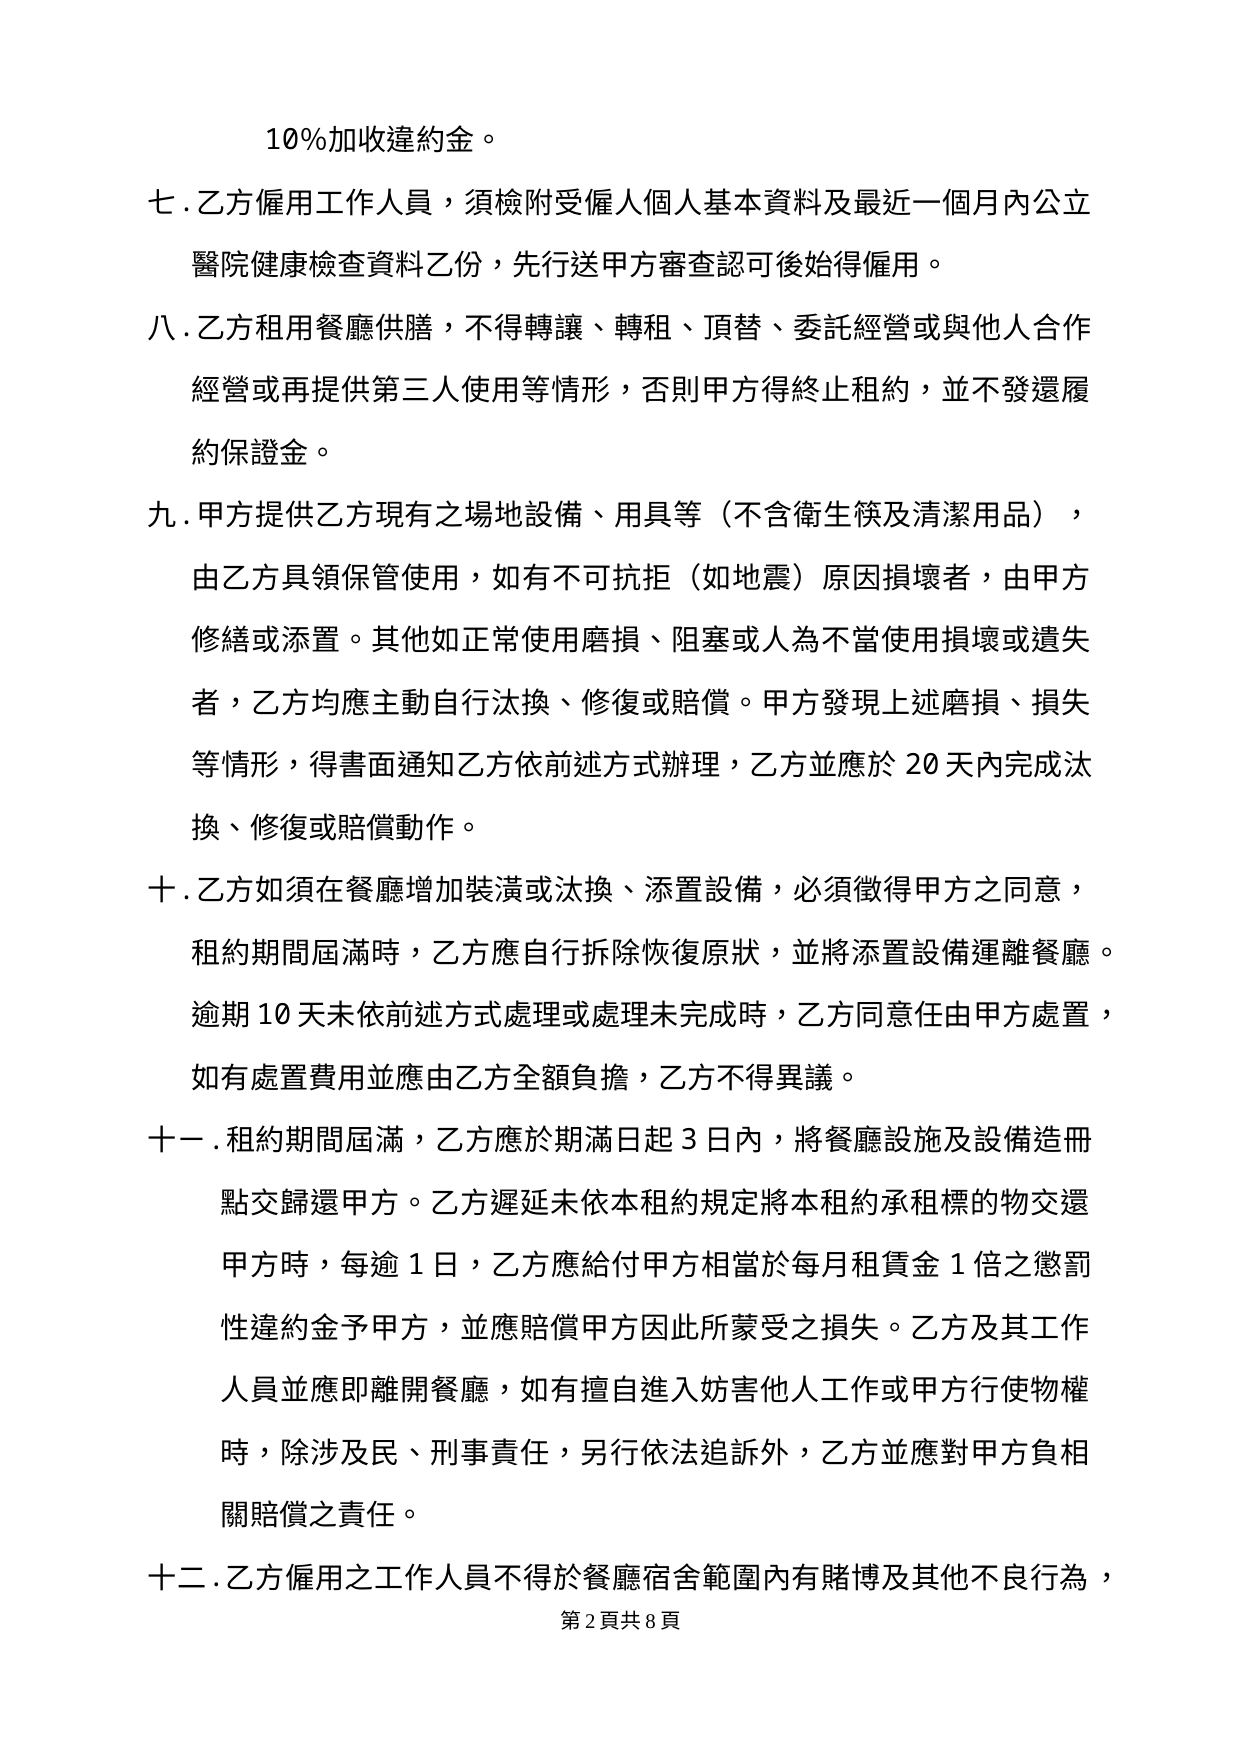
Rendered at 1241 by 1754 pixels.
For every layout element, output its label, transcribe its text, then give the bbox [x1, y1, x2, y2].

text 十二.乙方僱用之工作人員不得於餐廳宿舍範圍內有賭博及其他不良行為，如經發現，乙方應即妥為處置並視情節輕重送警處理，如因而造成甲方或第三人之任何損失，概由乙方負相關賠償之責任。 [148, 1534, 1092, 1596]
text 10％加收違約金。 [191, 96, 1092, 159]
text 七.乙方僱用工作人員，須檢附受僱人個人基本資料及最近一個月內公立醫院健康檢查資料乙份，先行送甲方審查認可後始得僱用。 [148, 159, 1092, 284]
text 十.乙方如須在餐廳增加裝潢或汰換、添置設備，必須徵得甲方之同意，租約期間屆滿時，乙方應自行拆除恢復原狀，並將添置設備運離餐廳。逾期10天未依前述方式處理或處理未完成時，乙方同意任由甲方處置，如有處置費用並應由乙方全額負擔，乙方不得異議。 [148, 846, 1092, 1096]
text 九.甲方提供乙方現有之場地設備、用具等（不含衛生筷及清潔用品），由乙方具領保管使用，如有不可抗拒（如地震）原因損壞者，由甲方修繕或添置。其他如正常使用磨損、阻塞或人為不當使用損壞或遺失者，乙方均應主動自行汰換、修復或賠償。甲方發現上述磨損、損失等情形，得書面通知乙方依前述方式辦理，乙方並應於20天內完成汰換、修復或賠償動作。 [148, 471, 1092, 846]
text 十ㄧ.租約期間屆滿，乙方應於期滿日起3日內，將餐廳設施及設備造冊點交歸還甲方。乙方遲延未依本租約規定將本租約承租標的物交還甲方時，每逾1日，乙方應給付甲方相當於每月租賃金1倍之懲罰性違約金予甲方，並應賠償甲方因此所蒙受之損失。乙方及其工作人員並應即離開餐廳，如有擅自進入妨害他人工作或甲方行使物權時，除涉及民、刑事責任，另行依法追訴外，乙方並應對甲方負相關賠償之責任。 [148, 1096, 1092, 1534]
text 八.乙方租用餐廳供膳，不得轉讓、轉租、頂替、委託經營或與他人合作經營或再提供第三人使用等情形，否則甲方得終止租約，並不發還履約保證金。 [148, 284, 1092, 471]
